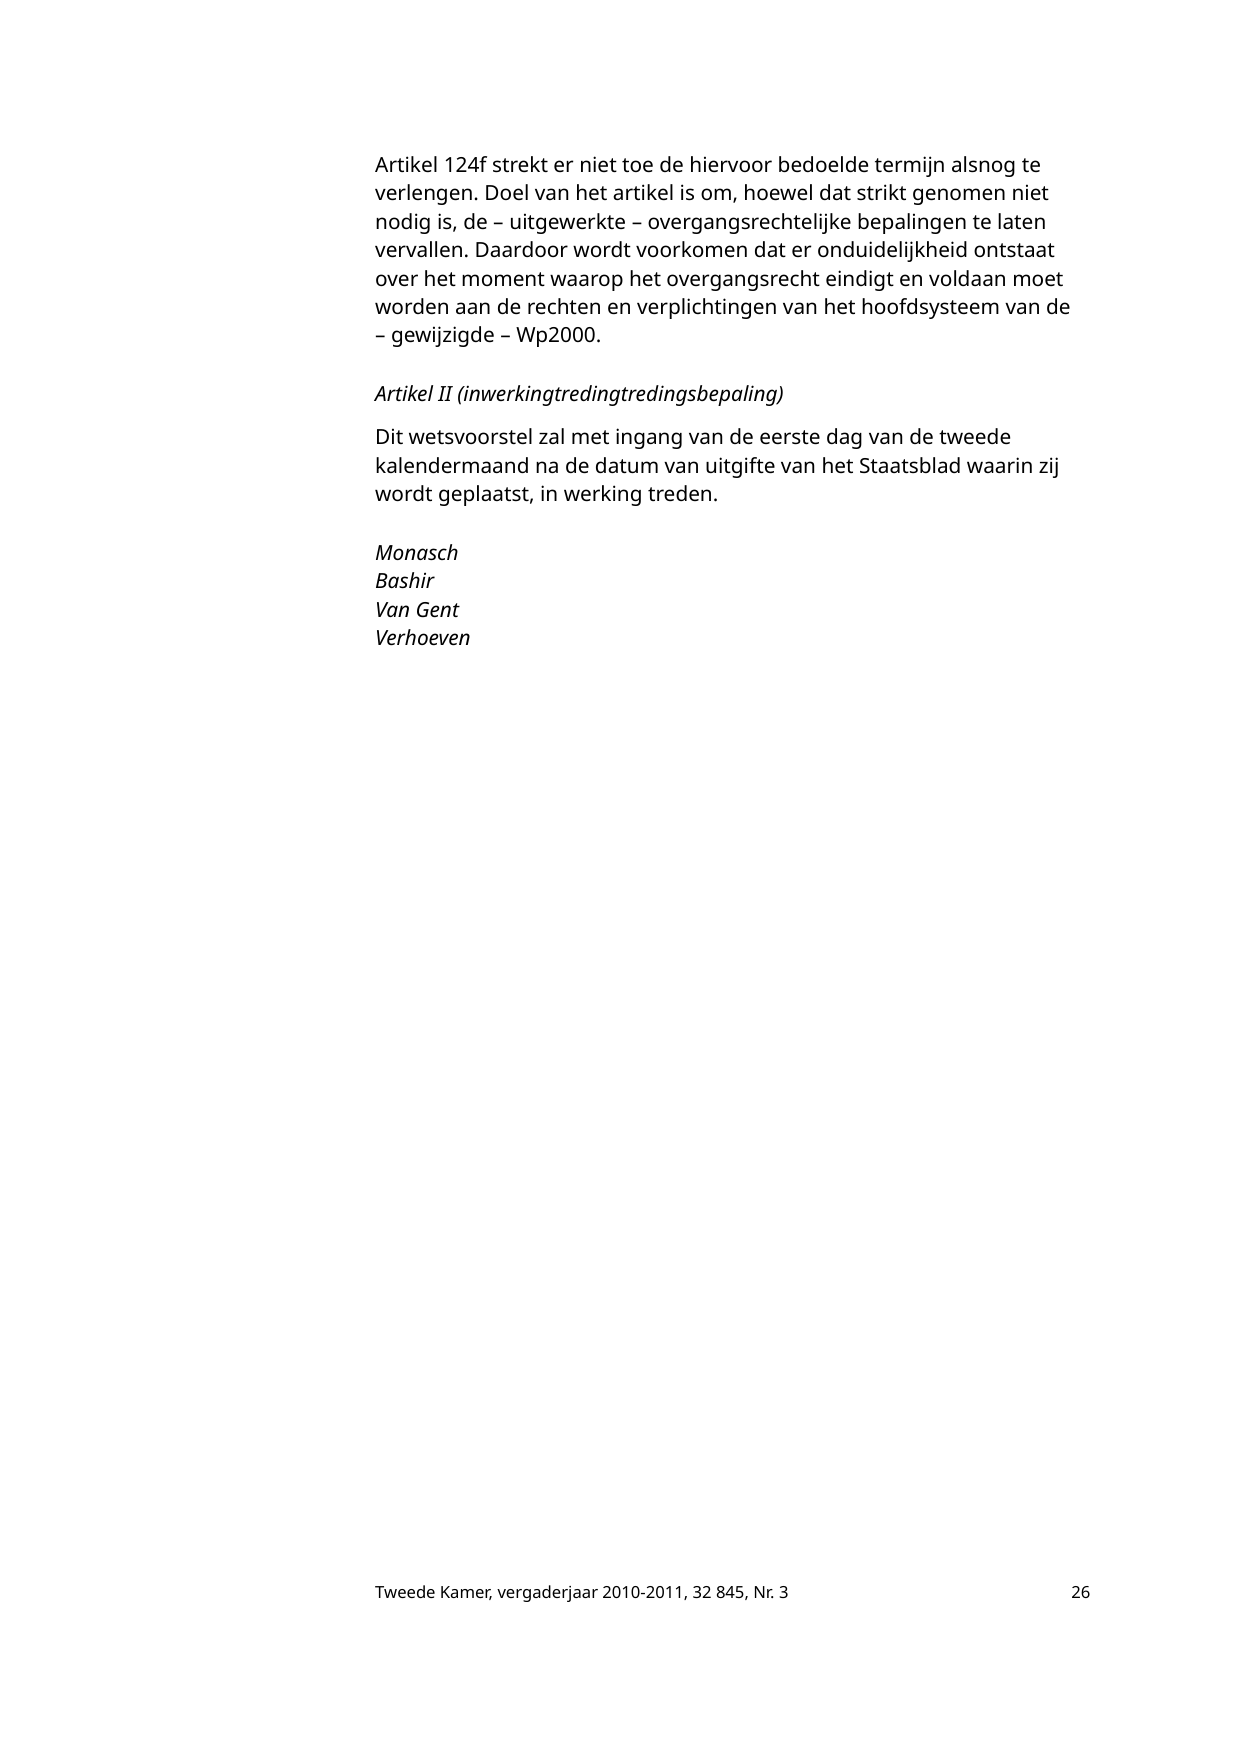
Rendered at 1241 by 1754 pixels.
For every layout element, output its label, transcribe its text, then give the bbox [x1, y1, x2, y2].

text Het overgangsrecht is relevant tot 1 januari 2017. Op die datum eindigen immers de concessies van de voormalige gemeentelijke vervoerbedrijven voor tram en metro. Dan zijn alle overgangsrechtelijke artikelen uitgewerkt. Volledigheidshalve wordt opgemerkt dat na een besluit om de busconcessie of de multimodale concessie aan te besteden of in te besteden, voor die concessie de – gewijzigde – eisen en voorschriften van de Wp2000 gelden. In geval van inbesteding zal dus o.m. de relatie tussen de interne exploitant en de plusregio moeten voldoen aan de zeggenschapsstructuur zoals neergelegd in het voorgestelde artikel 63a, juncto de bijlage van de verordening. Artikel 124f strekt er niet toe de hiervoor bedoelde termijn alsnog te verlengen. Doel van het artikel is om, hoewel dat strikt genomen niet nodig is, de – uitgewerkte – overgangsrechtelijke bepalingen te laten vervallen. Daardoor wordt voorkomen dat er onduidelijkheid ontstaat over het moment waarop het overgangsrecht eindigt en voldaan moet worden aan de rechten en verplichtingen van het hoofdsysteem van de – gewijzigde – Wp2000. [375, 150, 1090, 463]
text Bashir [375, 680, 1090, 708]
text Artikel II (inwerkingtredingtredingsbepaling) [375, 493, 1090, 521]
text Monasch [375, 652, 1090, 680]
text Verhoeven [375, 737, 1090, 765]
text Dit wetsvoorstel zal met ingang van de eerste dag van de tweede kalendermaand na de datum van uitgifte van het Staatsblad waarin zij wordt geplaatst, in werking treden. [375, 536, 1090, 622]
text Van Gent [375, 708, 1090, 737]
